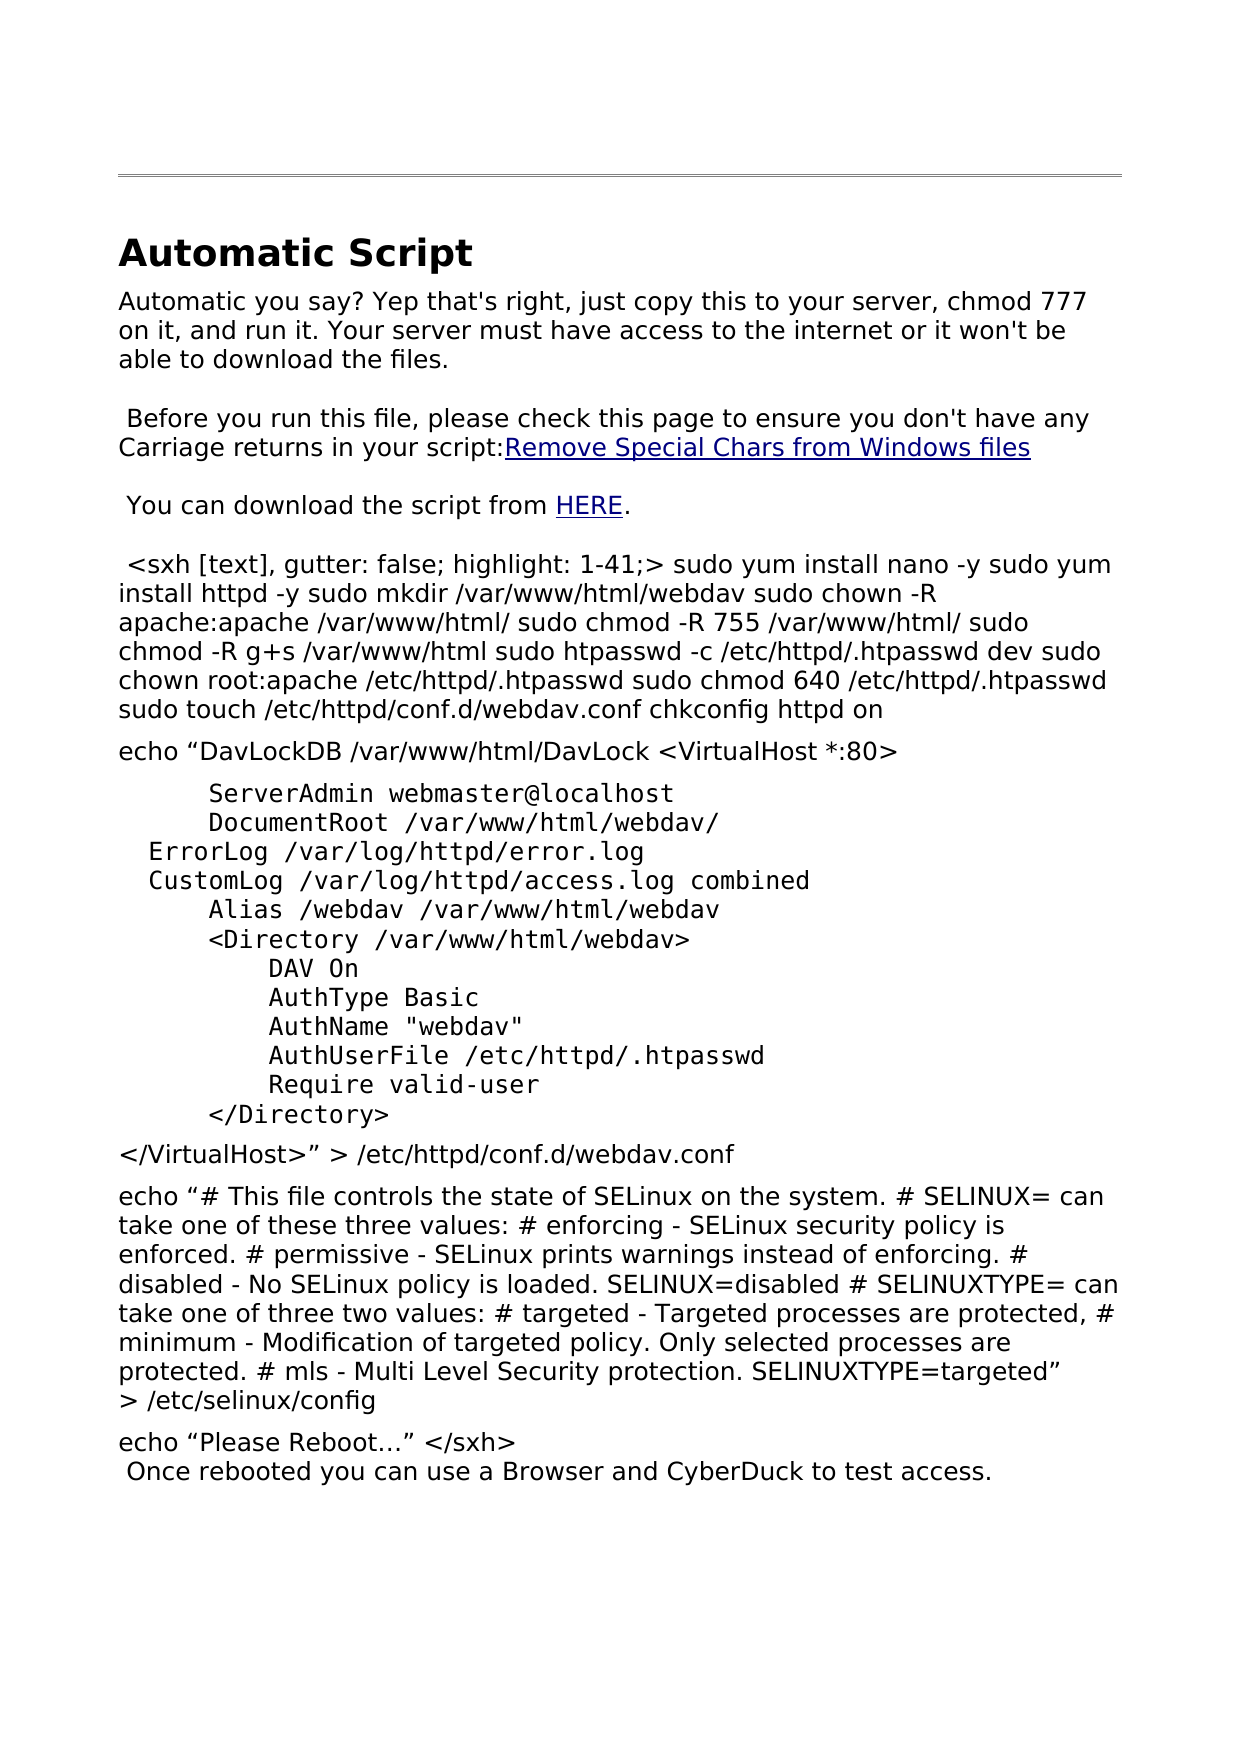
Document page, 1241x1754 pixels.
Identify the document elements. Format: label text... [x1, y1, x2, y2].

text echo “# This file controls the state of SELinux on the system. # SELINUX= can take one of these three values: # enforcing - SELinux security policy is enforced. # permissive - SELinux prints warnings instead of enforcing. # disabled - No SELinux policy is loaded. SELINUX=disabled # SELINUXTYPE= can take one of three two values: # targeted - Targeted processes are protected, # minimum - Modification of targeted policy. Only selected processes are protected. # mls - Multi Level Security protection. SELINUXTYPE=targeted” > /etc/selinux/config [118, 1182, 1122, 1416]
text </VirtualHost>” > /etc/httpd/conf.d/webdav.conf [118, 1141, 1122, 1170]
text ServerAdmin webmaster@localhost DocumentRoot /var/www/html/webdav/ ErrorLog /var/log/httpd/error.log CustomLog /var/log/httpd/access.log combined Alias /webdav /var/www/html/webdav <Directory /var/www/html/webdav> DAV On AuthType Basic AuthName "webdav" AuthUserFile /etc/httpd/.htpasswd Require valid-user </Directory> [118, 779, 1122, 1129]
text Automatic you say? Yep that's right, just copy this to your server, chmod 777 on it, and run it. Your server must have access to the internet or it won't be able to download the files. Before you run this file, please check this page to ensure you don't have any Carriage returns in your script:Remove Special Chars from Windows files You can download the script from HERE. <sxh [text], gutter: false; highlight: 1-41;> sudo yum install nano -y sudo yum install httpd -y sudo mkdir /var/www/html/webdav sudo chown -R apache:apache /var/www/html/ sudo chmod -R 755 /var/www/html/ sudo chmod -R g+s /var/www/html sudo htpasswd -c /etc/httpd/.htpasswd dev sudo chown root:apache /etc/httpd/.htpasswd sudo chmod 640 /etc/httpd/.htpasswd sudo touch /etc/httpd/conf.d/webdav.conf chkconfig httpd on [118, 287, 1122, 725]
text echo “DavLockDB /var/www/html/DavLock <VirtualHost *:80> [118, 737, 1122, 766]
text echo “Please Reboot…” </sxh> Once rebooted you can use a Browser and CyberDuck to test access. [118, 1428, 1122, 1545]
text [118, 118, 1122, 147]
subtitle Automatic Script [118, 231, 1122, 275]
